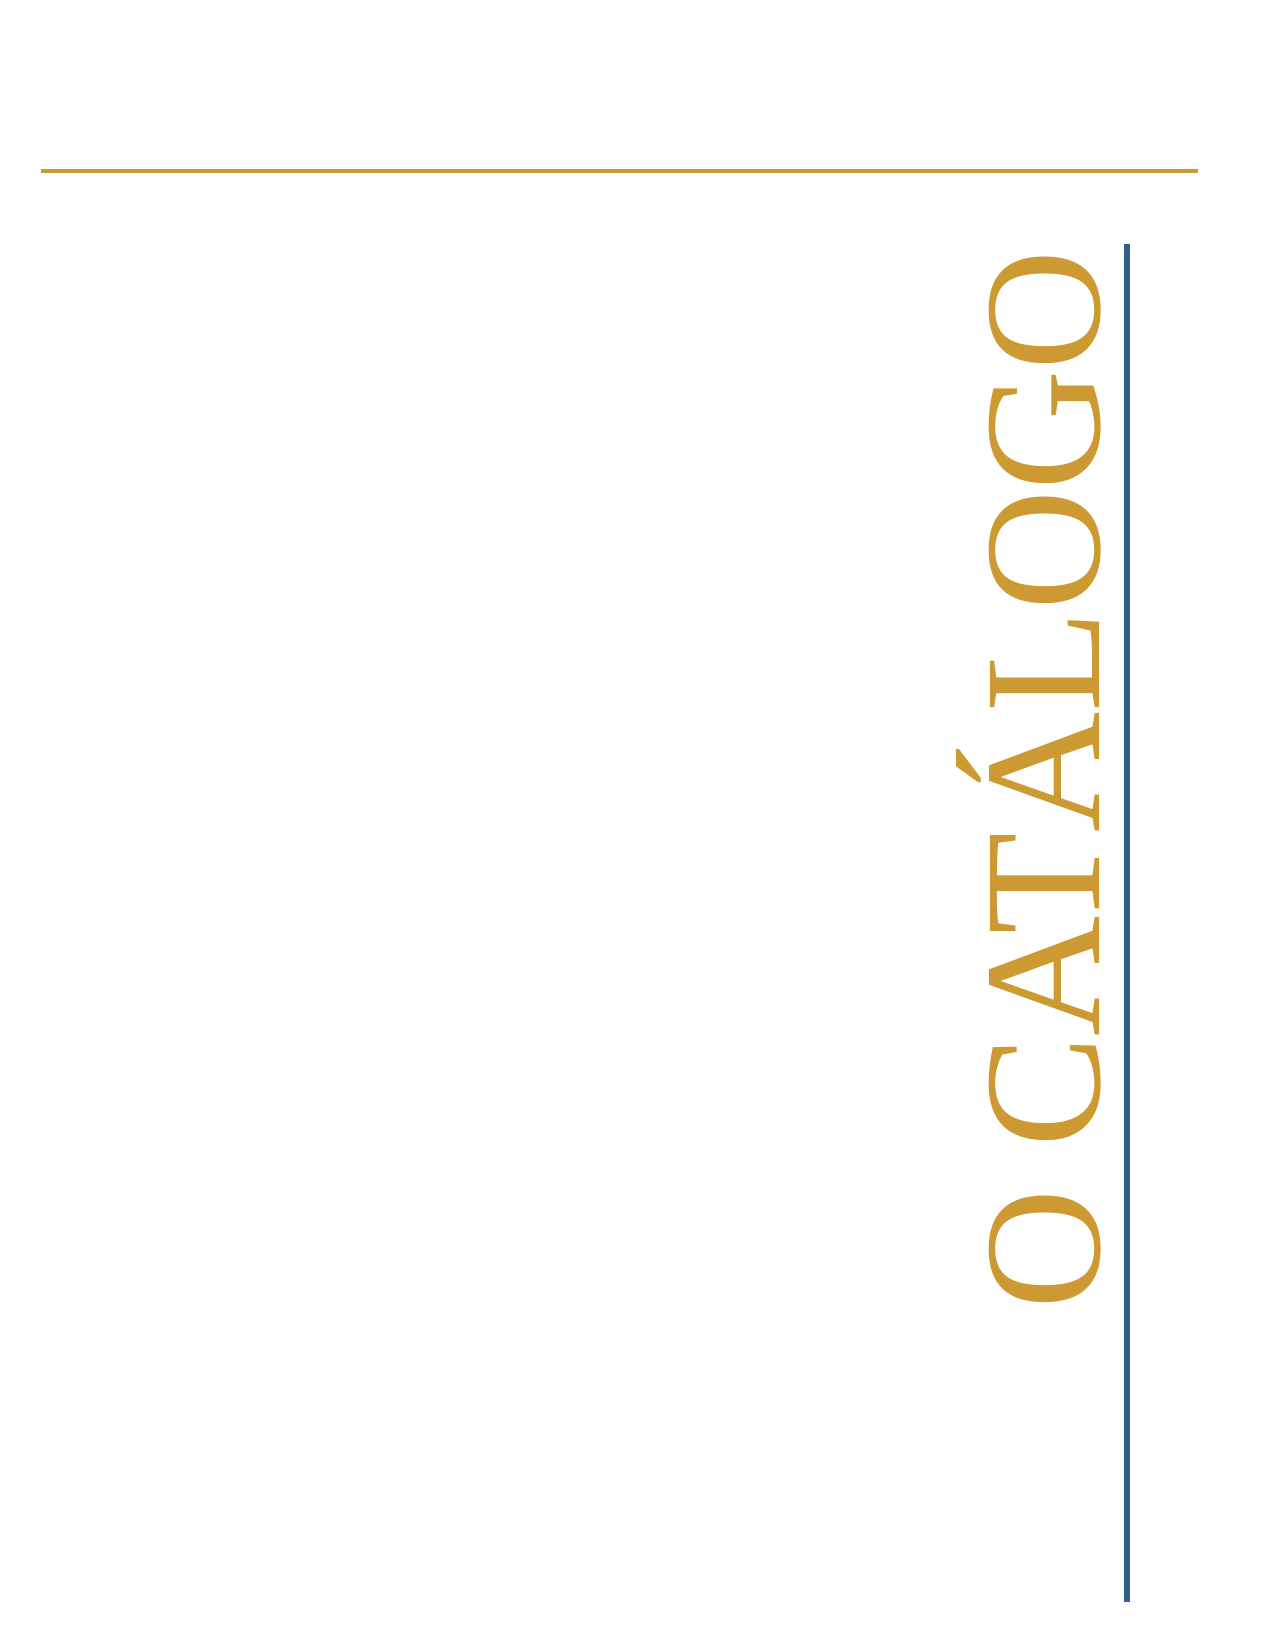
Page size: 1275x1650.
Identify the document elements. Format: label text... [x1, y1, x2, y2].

table_header O CATÁLOGO [938, 244, 1124, 1602]
